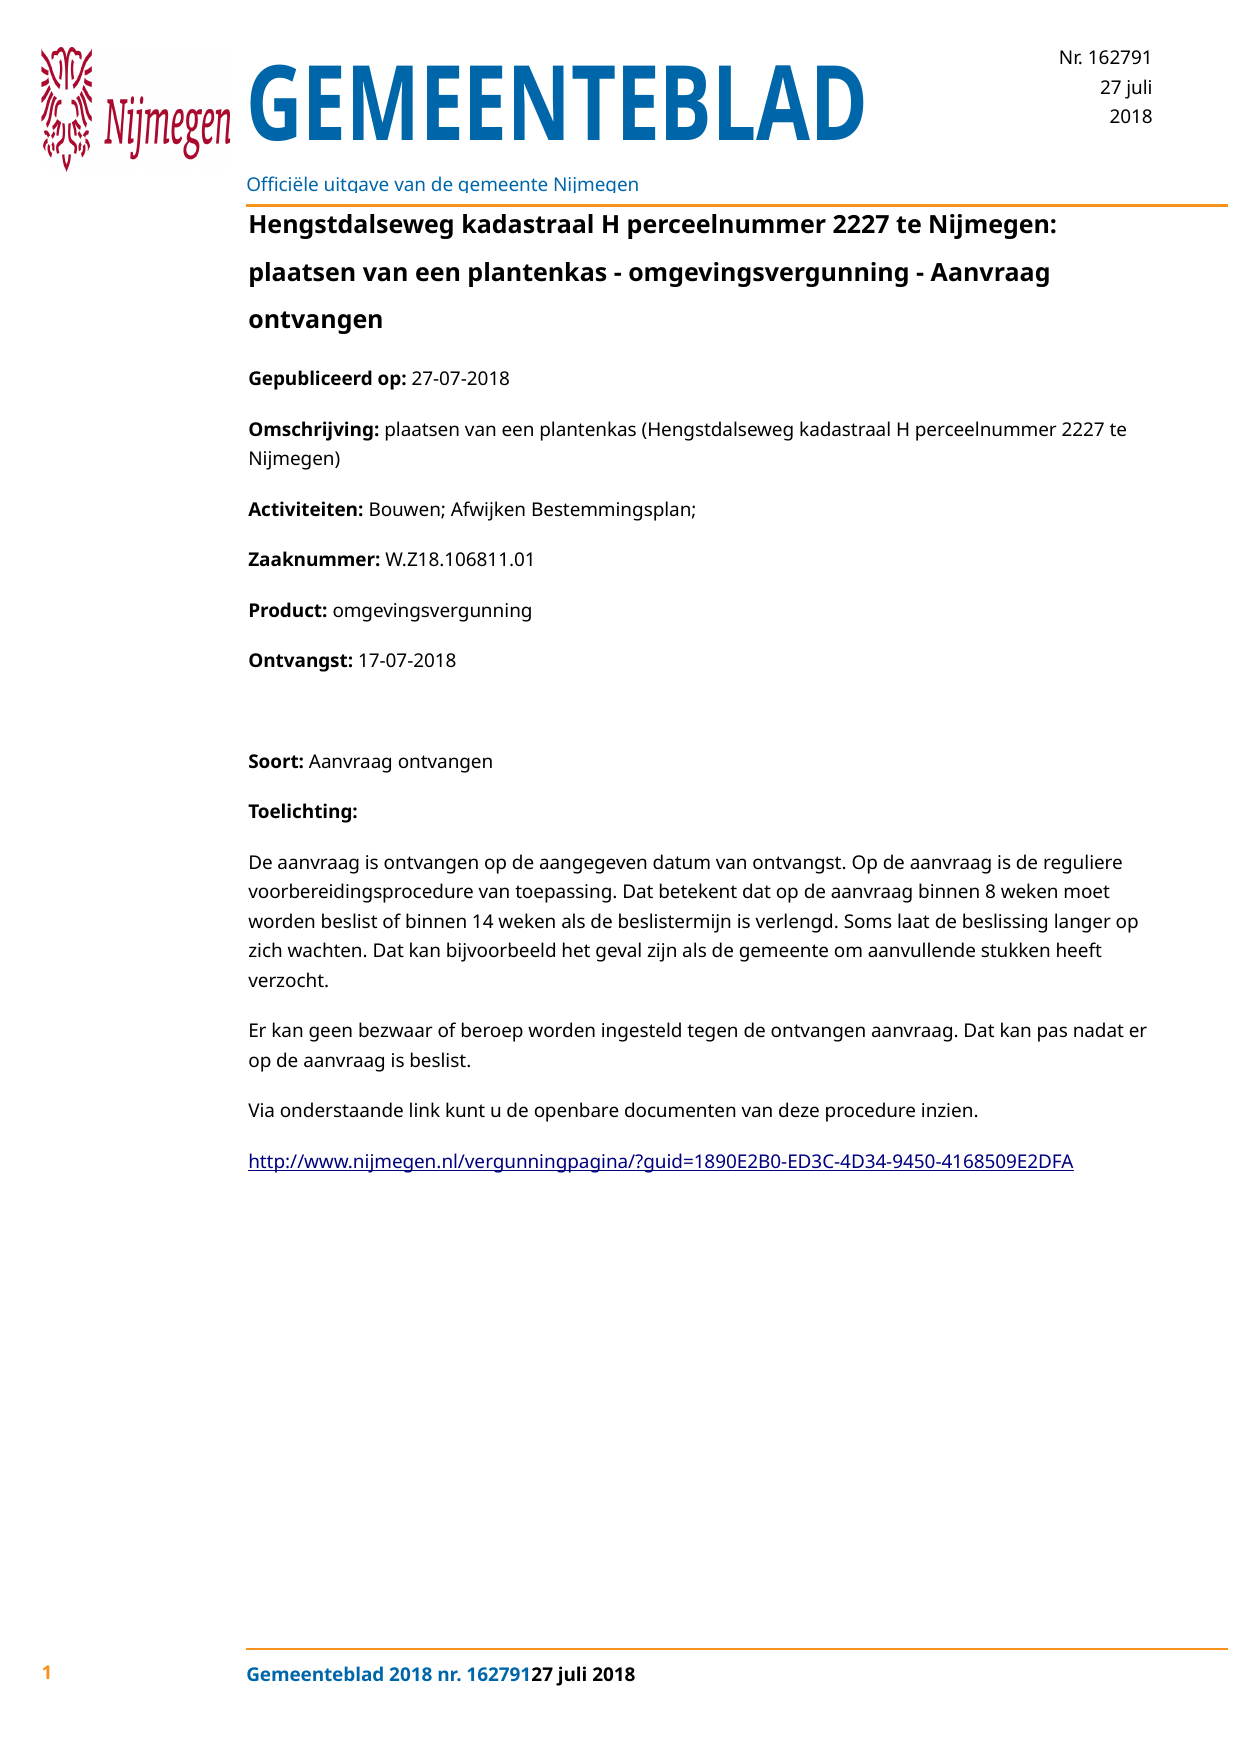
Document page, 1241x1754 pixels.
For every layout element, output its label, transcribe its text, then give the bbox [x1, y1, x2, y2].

text Toelichting: [248, 798, 1152, 824]
text Soort: Aanvraag ontvangen [248, 748, 1152, 774]
text De aanvraag is ontvangen op de aangegeven datum van ontvangst. Op de aanvraag is de reguliere voorbereidingsprocedure van toepassing. Dat betekent dat op de aanvraag binnen 8 weken moet worden beslist of binnen 14 weken als de beslistermijn is verlengd. Soms laat de beslissing langer op zich wachten. Dat kan bijvoorbeeld het geval zijn als de gemeente om aanvullende stukken heeft verzocht. [248, 849, 1152, 993]
text Via onderstaande link kunt u de openbare documenten van deze procedure inzien. [248, 1098, 1152, 1123]
text Ontvangst: 17-07-2018 [248, 647, 1152, 673]
text Gepubliceerd op: 27-07-2018 [248, 366, 1152, 391]
text Zaaknummer: W.Z18.106811.01 [248, 546, 1152, 572]
text Product: omgevingsvergunning [248, 597, 1152, 622]
text Omschrijving: plaatsen van een plantenkas (Hengstdalseweg kadastraal H perceelnummer 2227 te Nijmegen) [248, 416, 1152, 471]
picture [41, 47, 231, 172]
text Er kan geen bezwaar of beroep worden ingesteld tegen de ontvangen aanvraag. Dat kan pas nadat er op de aanvraag is beslist. [248, 1018, 1152, 1073]
text http://www.nijmegen.nl/vergunningpagina/?guid=1890E2B0-ED3C-4D34-9450-4168509E2DFA [248, 1148, 1152, 1174]
text Hengstdalseweg kadastraal H perceelnummer 2227 te Nijmegen: plaatsen van een plantenkas - omgevingsvergunning - Aanvraag ontvangen [248, 207, 1152, 336]
text Activiteiten: Bouwen; Afwijken Bestemmingsplan; [248, 496, 1152, 522]
